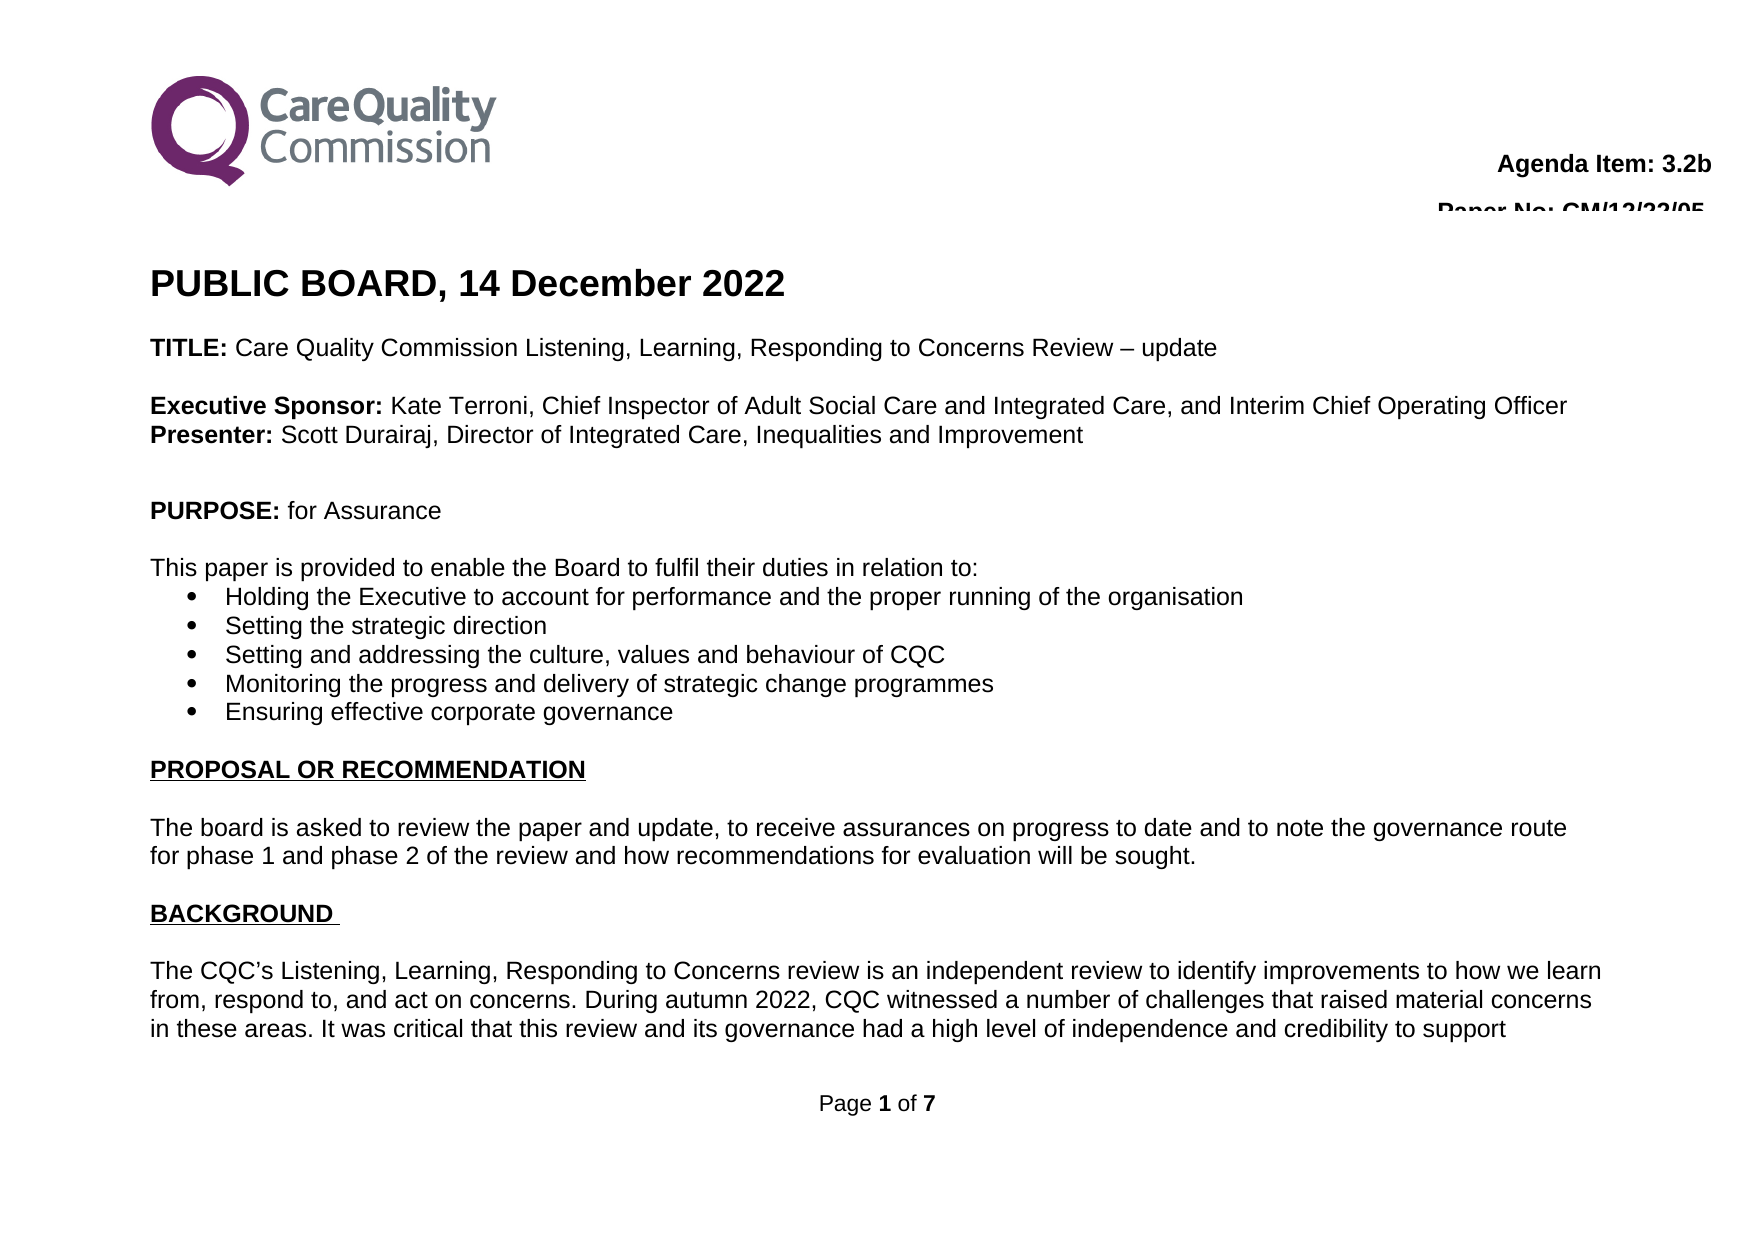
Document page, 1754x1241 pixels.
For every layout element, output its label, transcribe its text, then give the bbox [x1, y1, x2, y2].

list Setting the strategic direction [187, 611, 1604, 640]
list Setting and addressing the culture, values and behaviour of CQC [187, 640, 1604, 668]
text This paper is provided to enable the Board to fulfil their duties in relation to: [150, 553, 1604, 582]
list Ensuring effective corporate governance [187, 697, 1604, 726]
text PURPOSE: for Assurance [150, 496, 1604, 524]
list Holding the Executive to account for performance and the proper running of the organisation [187, 582, 1604, 611]
text Executive Sponsor: Kate Terroni, Chief Inspector of Adult Social Care and Integrated Care, and Interim Chief Operating Officer [150, 391, 1604, 419]
text PROPOSAL OR RECOMMENDATION [150, 755, 1604, 784]
text TITLE: Care Quality Commission Listening, Learning, Responding to Concerns Review – update [150, 333, 1604, 362]
text BACKGROUND [150, 899, 1604, 927]
text The CQC’s Listening, Learning, Responding to Concerns review is an independent review to identify improvements to how we learn from, respond to, and act on concerns. During autumn 2022, CQC witnessed a number of challenges that raised material concerns in these areas. It was critical that this review and its governance had a high level of independence and credibility to support confidence in its process and outcomes and critically the evaluation that will need to follow the publication of the review and delivery of the associated recommendations. [150, 956, 1604, 1042]
text The board is asked to review the paper and update, to receive assurances on progress to date and to note the governance route for phase 1 and phase 2 of the review and how recommendations for evaluation will be sought. [150, 812, 1604, 870]
text PUBLIC BOARD, 14 December 2022 [150, 261, 1604, 304]
text Presenter: Scott Durairaj, Director of Integrated Care, Inequalities and Improvement [150, 419, 1604, 448]
list Monitoring the progress and delivery of strategic change programmes [187, 668, 1604, 697]
